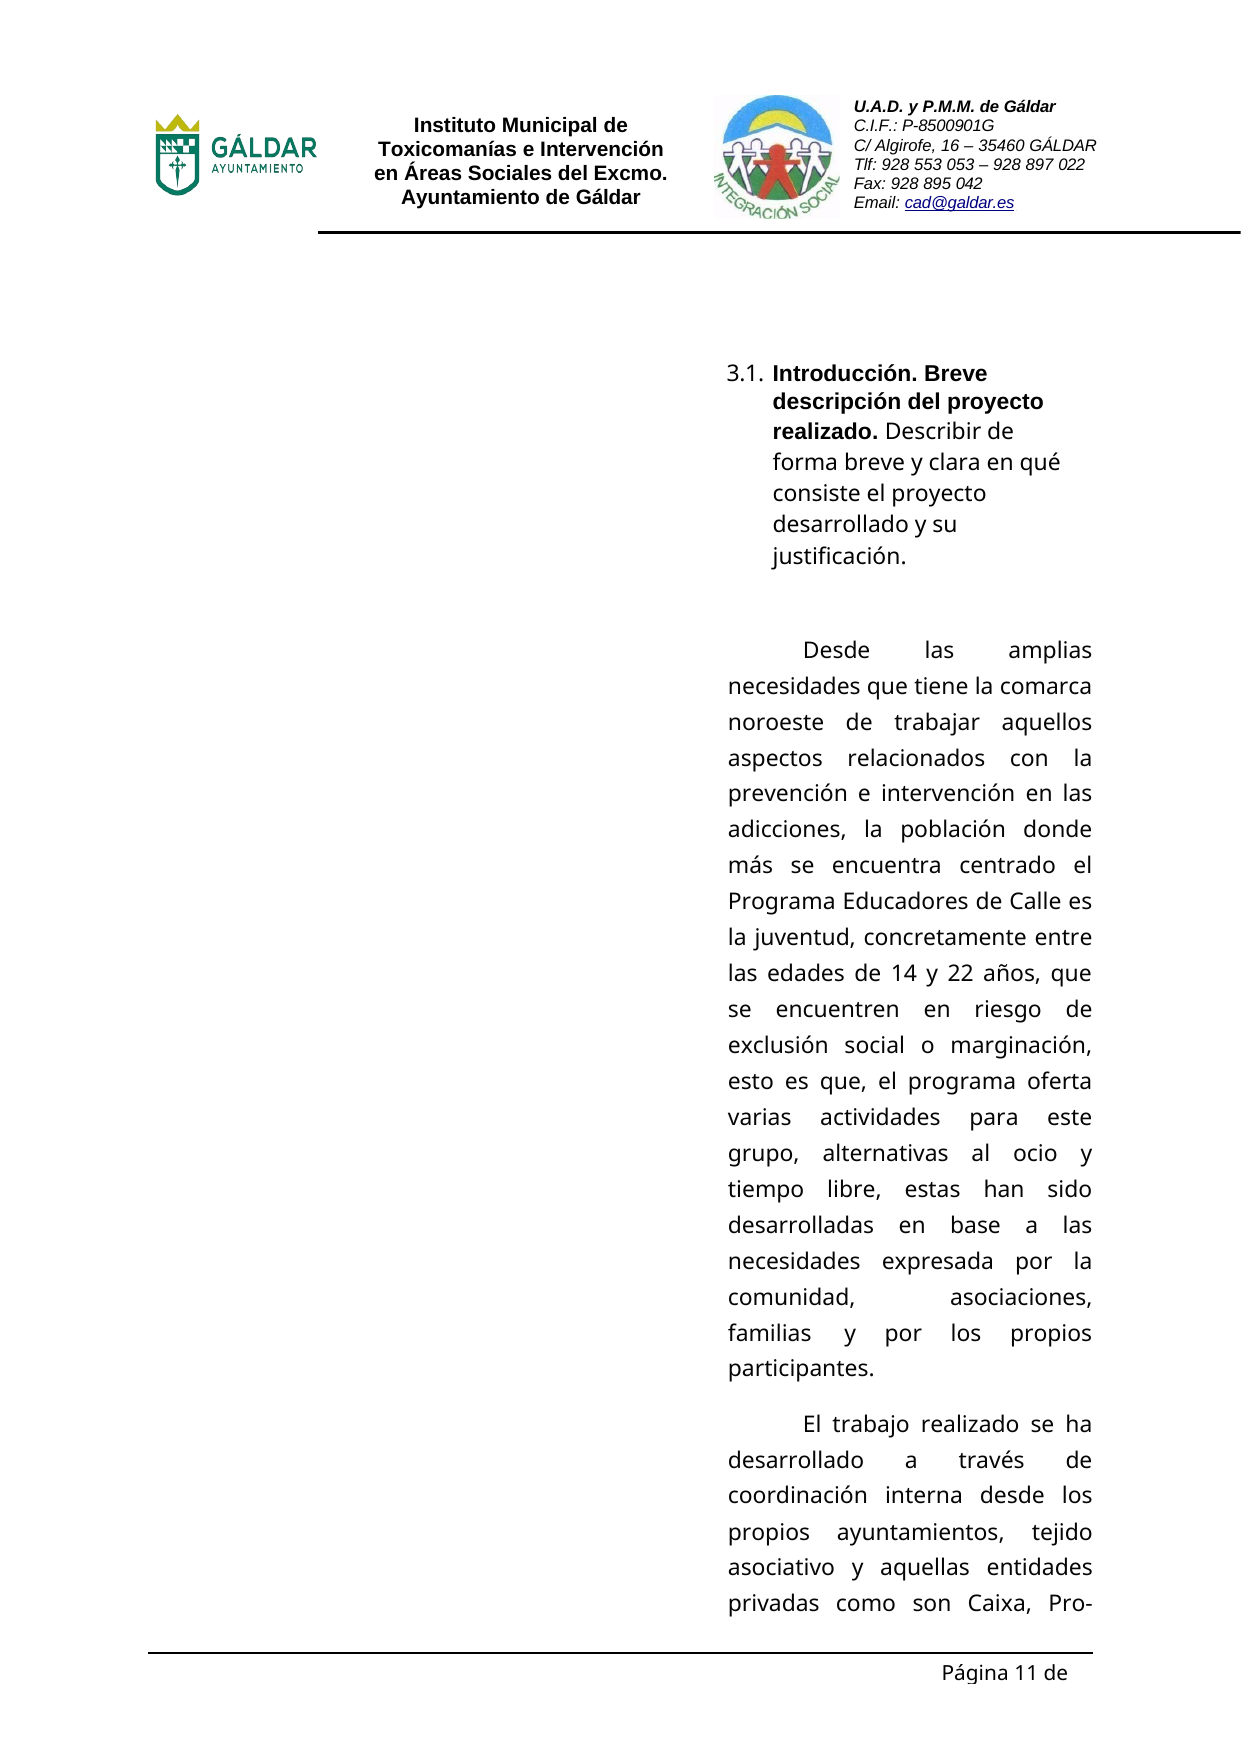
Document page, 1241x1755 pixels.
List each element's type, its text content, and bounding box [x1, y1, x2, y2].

text Desde las amplias necesidades que tiene la comarca noroeste de trabajar aquellos aspectos relacionados con la prevención e intervención en las adicciones, la población donde más se encuentra centrado el Programa Educadores de Calle es la juventud, concretamente entre las edades de 14 y 22 años, que se encuentren en riesgo de exclusión social o marginación, esto es que, el programa oferta varias actividades para este grupo, alternativas al ocio y tiempo libre, estas han sido desarrolladas en base a las necesidades expresada por la comunidad, asociaciones, familias y por los propios participantes. [728, 634, 1092, 1384]
list Introducción. Breve descripción del proyecto realizado. Describir de forma breve y clara en qué consiste el proyecto desarrollado y su justificación. [728, 357, 1075, 571]
text Email: cad@galdar.es [853, 193, 1152, 212]
text Ayuntamiento de Gáldar [363, 185, 679, 209]
text U.A.D. y P.M.M. de Gáldar [853, 97, 1152, 116]
text Instituto Municipal de Toxicomanías e Intervención en Áreas Sociales del Excmo. [363, 113, 679, 185]
text Fax: 928 895 042 [853, 174, 1152, 193]
text C/ Algirofe, 16 – 35460 GÁLDAR [853, 135, 1152, 154]
text El trabajo realizado se ha desarrollado a través de coordinación interna desde los propios ayuntamientos, tejido asociativo y aquellas entidades privadas como son Caixa, Pro- [728, 1408, 1093, 1618]
text Tlf: 928 553 053 – 928 897 022 [853, 154, 1152, 174]
text C.I.F.: P-8500901G [853, 116, 1152, 135]
